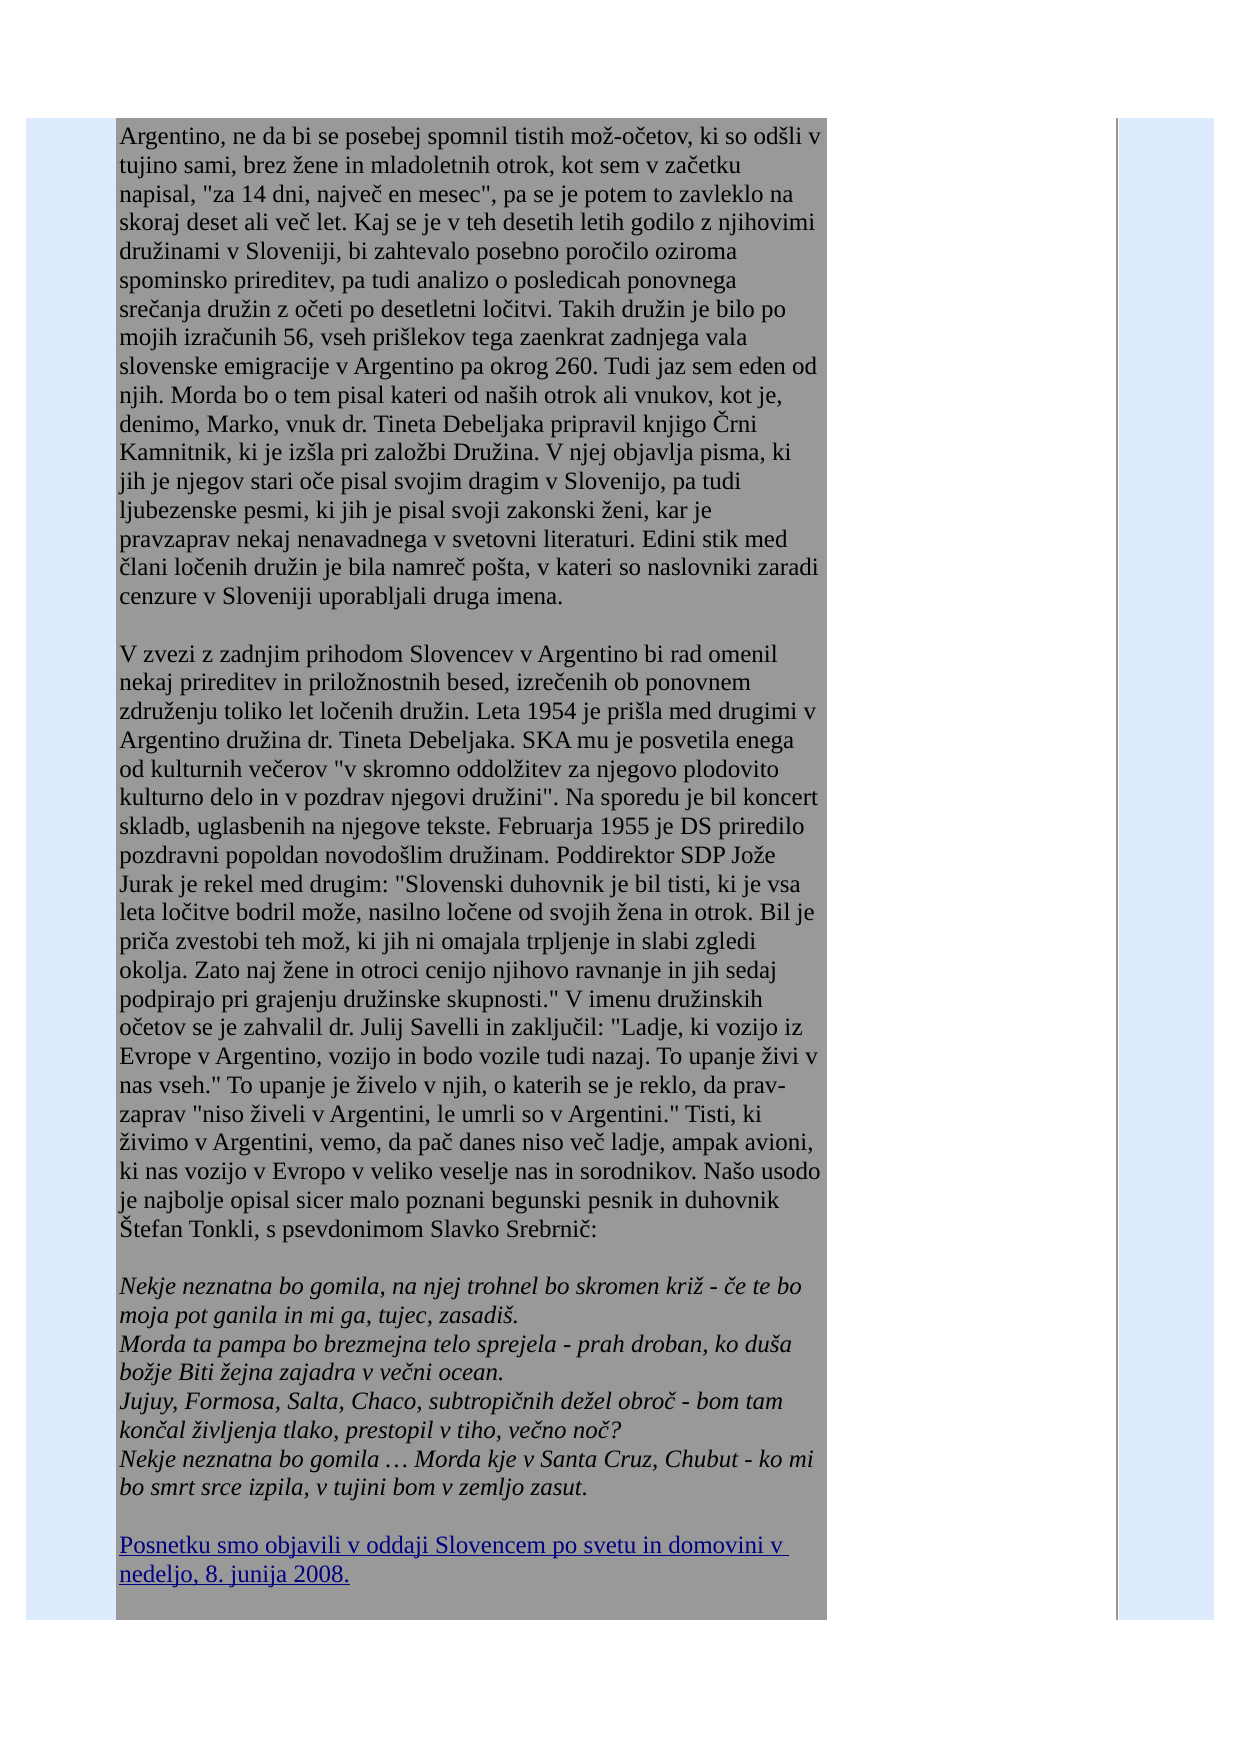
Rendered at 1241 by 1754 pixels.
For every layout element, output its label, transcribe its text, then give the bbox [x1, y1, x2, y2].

table_header [26, 118, 116, 1620]
table_header [827, 118, 1116, 1620]
table_cell Argentino, ne da bi se posebej spomnil tistih mož-očetov, ki so odšli v tujino sami, brez žene in mladolet­nih otrok, kot sem v začetku napisal, "za 14 dni, največ en mesec", pa se je potem to za­vleklo na skoraj deset ali več let. Kaj se je v teh desetih letih godilo z njihovimi družinami v Sloveniji, bi zahtevalo posebno poročilo ozi­roma spominsko prireditev, pa tudi analizo o posledicah ponovnega srečanja družin z očeti po desetletni ločitvi. Takih družin je bilo po mojih izračunih 56, vseh prišlekov tega zaenkrat zadnjega vala slovenske emi­gracije v Argentino pa okrog 260. Tudi jaz sem eden od njih. Morda bo o tem pisal ka­teri od naših otrok ali vnukov, kot je, deni­mo, Marko, vnuk dr. Tineta Debeljaka pri­pravil knjigo Črni Kamnitnik, ki je izšla pri založbi Družina. V njej objavlja pisma, ki jih je njegov stari oče pisal svojim dragim v Slo­venijo, pa tudi ljubezenske pesmi, ki jih je pisal svoji zakonski ženi, kar je pravzaprav nekaj nenavadnega v svetovni literaturi. Edini stik med člani ločenih družin je bila namreč pošta, v kateri so naslovniki zaradi cenzure v Sloveniji uporabljali druga imena. V zvezi z zadnjim prihodom Slovencev v Argentino bi rad omenil nekaj prireditev in priložnostnih besed, izrečenih ob ponov­nem združenju toliko let ločenih družin. Leta 1954 je prišla med drugimi v Argentino družina dr. Tineta Debeljaka. SKA mu je posvetila enega od kulturnih večerov "v skromno oddolžitev za njegovo plodovito kul­turno delo in v pozdrav njegovi družini". Na sporedu je bil koncert skladb, uglasbenih na njegove tekste. Februarja 1955 je DS pri­redilo pozdravni popoldan novodošlim dru­žinam. Poddirektor SDP Jože Jurak je re­kel med drugim: "Slovenski duhovnik je bil tisti, ki je vsa leta ločitve bodril može, nasilno ločene od svojih žena in otrok. Bil je priča zve­stobi teh mož, ki jih ni omajala trpljenje in slabi zgledi okolja. Zato naj žene in otroci cenijo njihovo ravnanje in jih sedaj podpira­jo pri grajenju družinske skupnosti." V imenu družinskih očetov se je zahvalil dr. Julij Savelli in zaključil: "Ladje, ki vozijo iz Evro­pe v Argentino, vozijo in bodo vozile tudi na­zaj. To upanje živi v nas vseh." To upanje je živelo v njih, o katerih se je reklo, da prav­zaprav "niso živeli v Argentini, le umrli so v Argentini." Tisti, ki živimo v Argentini, vemo, da pač danes niso več ladje, ampak avioni, ki nas vozijo v Evropo v veliko ve­selje nas in sorodnikov. Našo usodo je naj­bolje opisal sicer malo poznani begunski pe­snik in duhovnik Štefan Tonkli, s psevdo­nimom Slavko Srebrnič: Nekje neznatna bo gomila, na njej trohnel bo skromen križ - če te bo moja pot ganila in mi ga, tujec, zasadiš. Morda ta pampa bo brezmejna telo spre­jela - prah droban, ko duša božje Biti žejna zajadra v večni ocean. Jujuy, Formosa, Salta, Chaco, subtropičnih dežel obroč - bom tam končal življenja tlako, prestopil v tiho, večno noč? Nekje neznatna bo gomila … Morda kje v Santa Cruz, Chubut - ko mi bo smrt srce izpila, v tujini bom v zemljo zasut. Posnetku smo objavili v oddaji Slovencem po svetu in domovini v nedeljo, 8. junija 2008. [116, 118, 827, 1620]
table_header [1119, 118, 1214, 1620]
